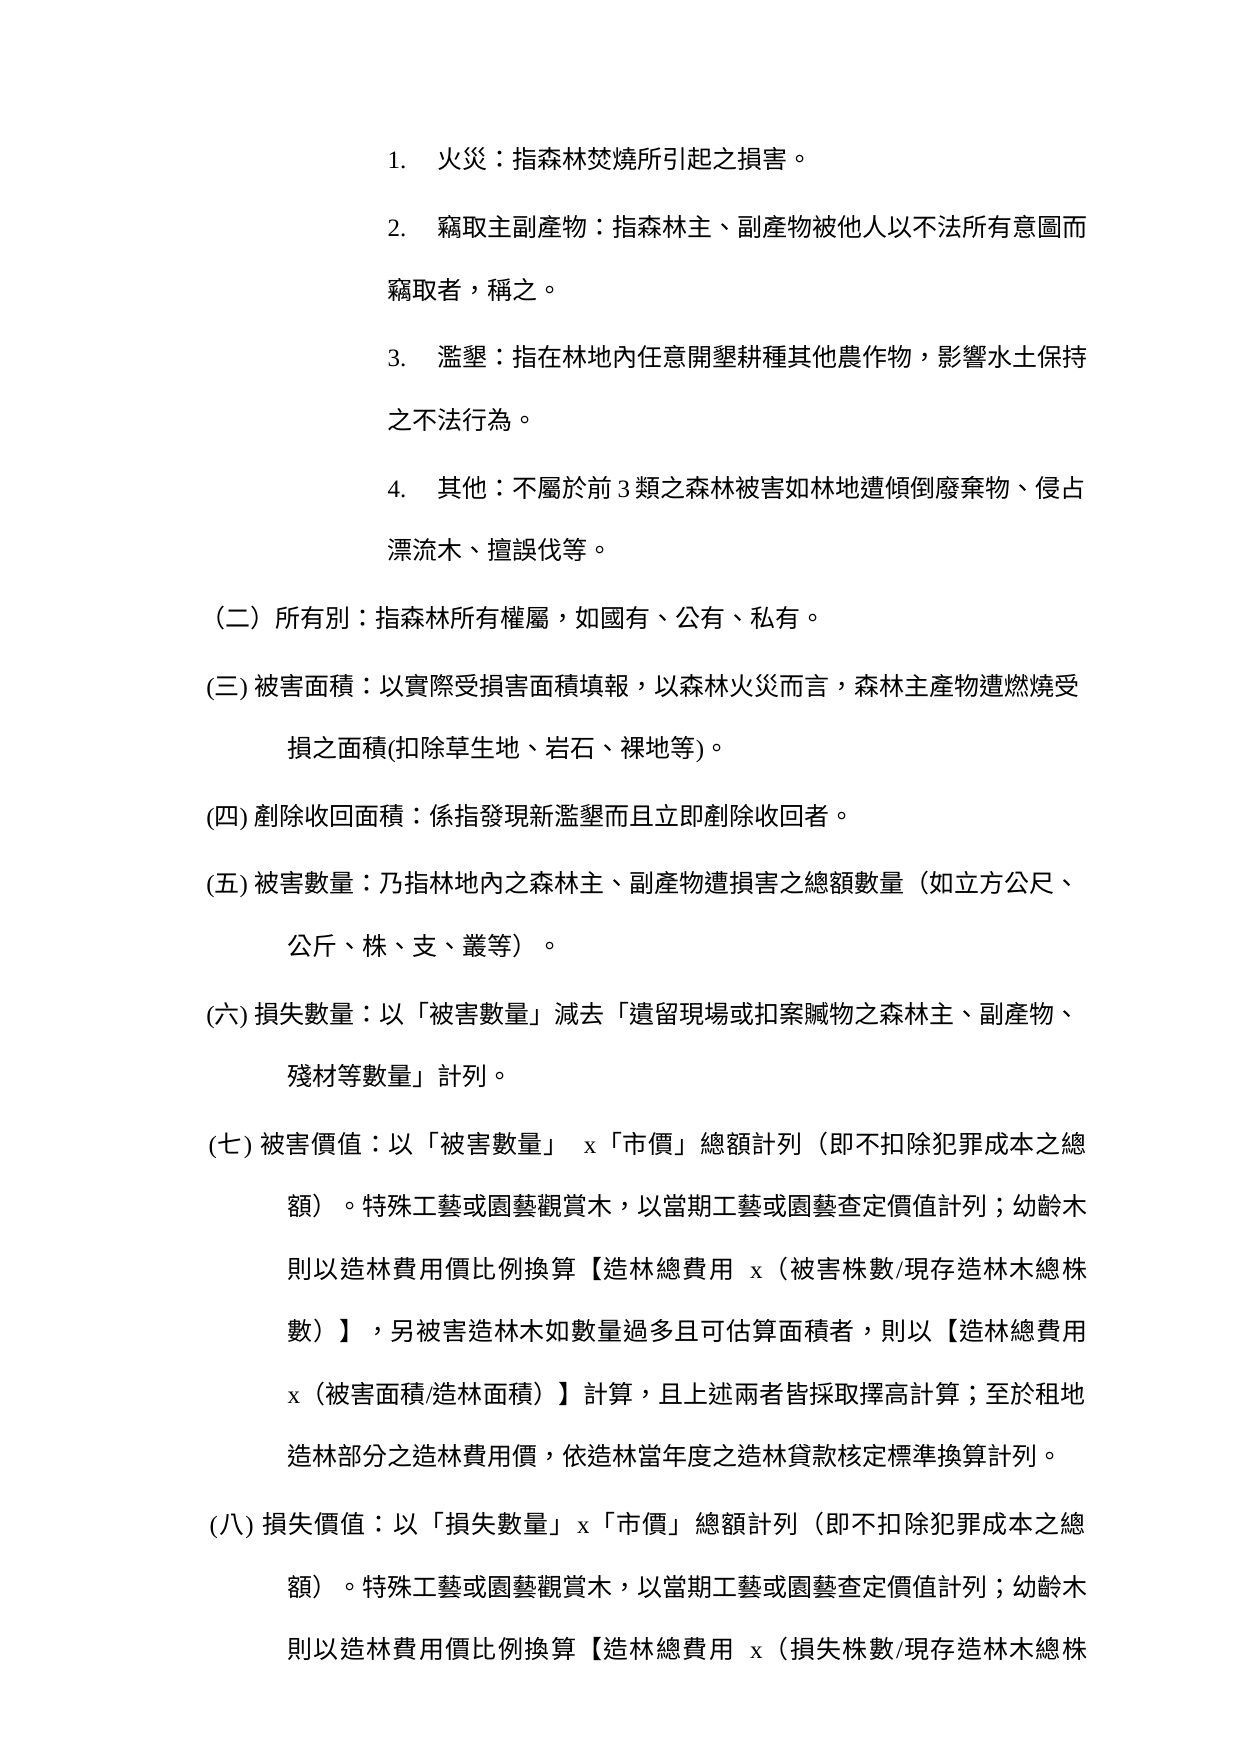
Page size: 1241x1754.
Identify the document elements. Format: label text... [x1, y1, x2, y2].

list 濫墾：指在林地內任意開墾耕種其他農作物，影響水土保持之不法行為。 [387, 314, 1087, 439]
text (八) 損失價值：以「損失數量」x「市價」總額計列（即不扣除犯罪成本之總額）。特殊工藝或園藝觀賞木，以當期工藝或園藝查定價值計列；幼齡木則以造林費用價比例換算【造林總費用 x（損失株數/現存造林木總株 [187, 1481, 1087, 1668]
text (五) 被害數量：乃指林地內之森林主、副產物遭損害之總額數量（如立方公尺、公斤、株、支、叢等）。 [187, 840, 1087, 965]
list 火災：指森林焚燒所引起之損害。 [387, 116, 1087, 179]
text (六) 損失數量：以「被害數量」減去「遺留現場或扣案贓物之森林主、副產物、殘材等數量」計列。 [187, 971, 1087, 1096]
text （二）所有別：指森林所有權屬，如國有、公有、私有。 [187, 575, 1087, 637]
list 竊取主副產物：指森林主、副產物被他人以不法所有意圖而竊取者，稱之。 [387, 184, 1087, 309]
text (三) 被害面積：以實際受損害面積填報，以森林火災而言，森林主產物遭燃燒受損之面積(扣除草生地、岩石、裸地等)。 [187, 642, 1087, 767]
list 其他：不屬於前3類之森林被害如林地遭傾倒廢棄物、侵占漂流木、擅誤伐等。 [387, 444, 1087, 569]
text (七) 被害價值：以「被害數量」 x「市價」總額計列（即不扣除犯罪成本之總額）。特殊工藝或園藝觀賞木，以當期工藝或園藝查定價值計列；幼齡木則以造林費用價比例換算【造林總費用 x（被害株數/現存造林木總株數）】，另被害造林木如數量過多且可估算面積者，則以【造林總費用 x（被害面積/造林面積）】計算，且上述兩者皆採取擇高計算；至於租地造林部分之造林費用價，依造林當年度之造林貸款核定標準換算計列。 [187, 1101, 1087, 1476]
text (四) 剷除收回面積：係指發現新濫墾而且立即剷除收回者。 [187, 773, 1087, 835]
